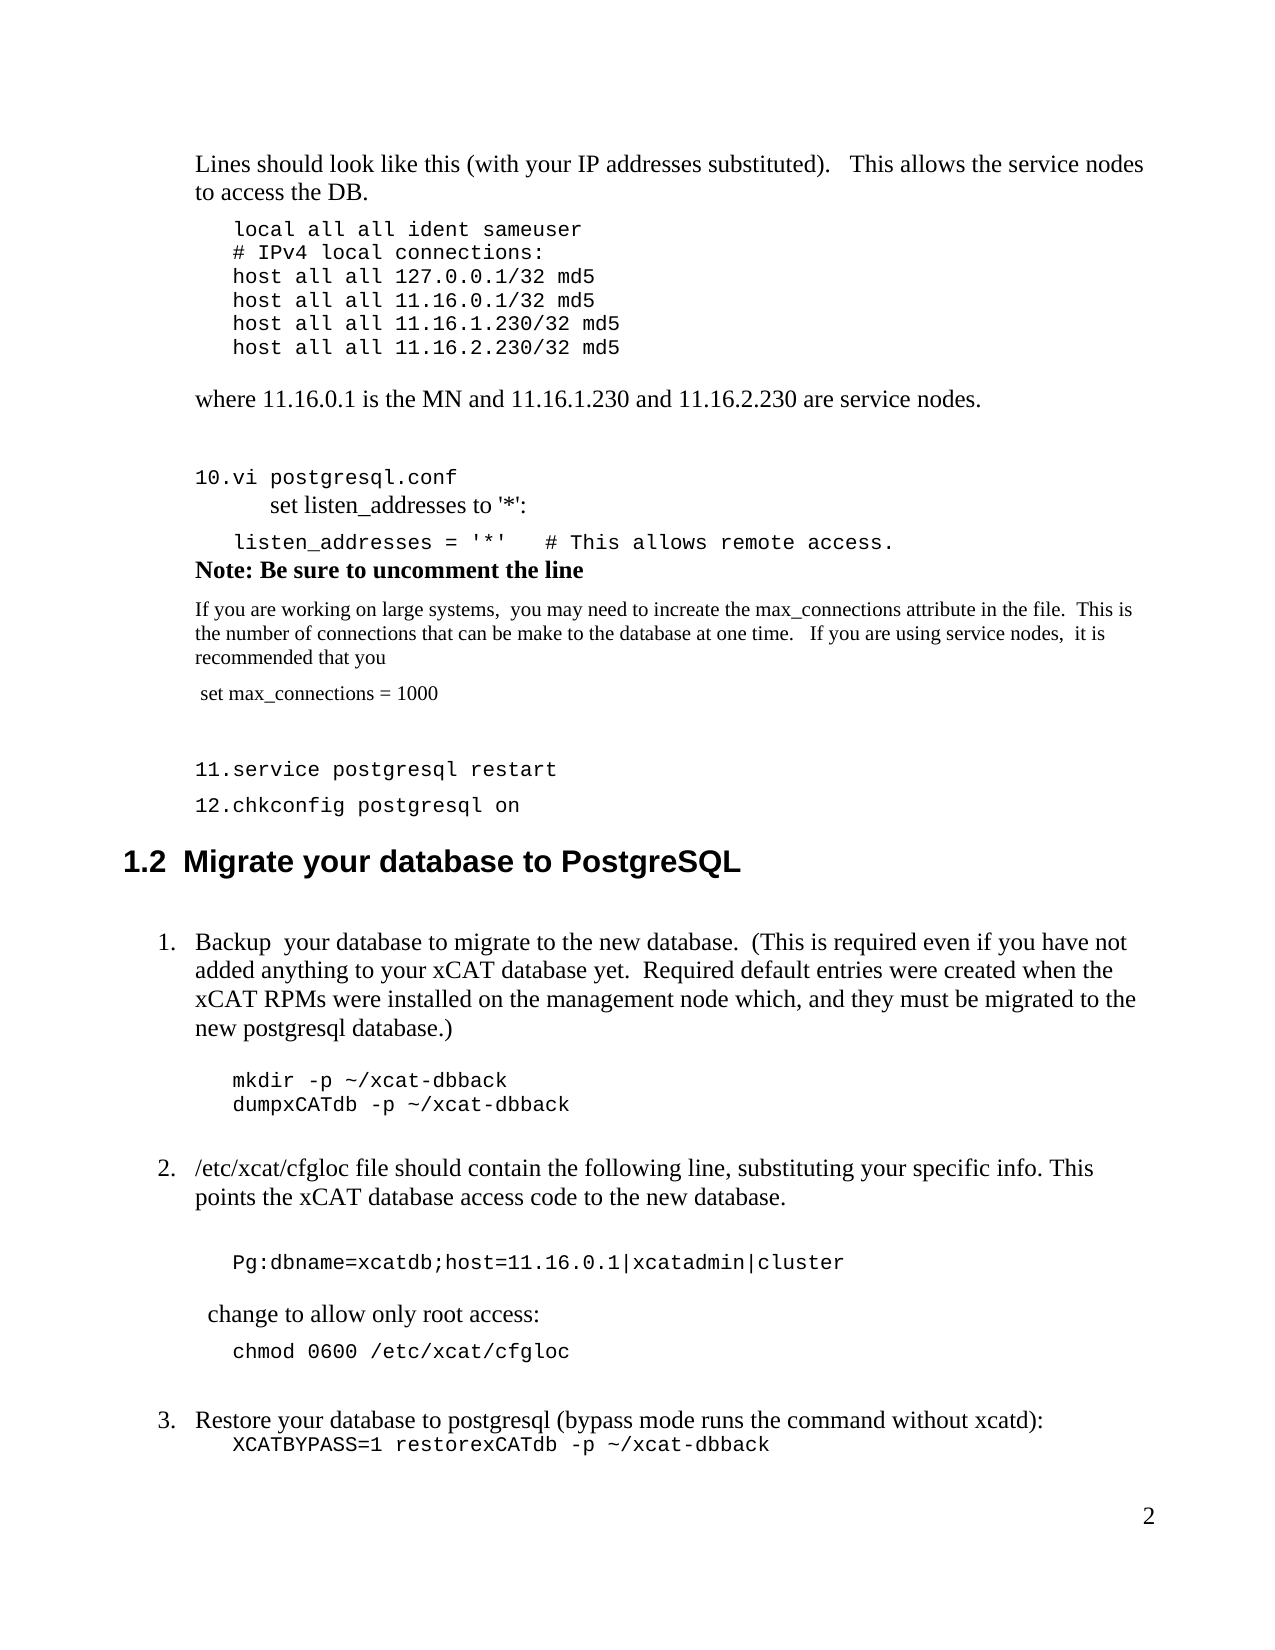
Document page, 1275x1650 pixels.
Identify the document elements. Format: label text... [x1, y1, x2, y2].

text Lines should look like this (with your IP addresses substituted). This allows the service nodes to access the DB. [195, 120, 1155, 206]
text If you are working on large systems, you may need to increate the max_connections attribute in the file. This is the number of connections that can be make to the database at one time. If you are using service nodes, it is recommended that you [195, 597, 1155, 669]
list vi postgresql.conf [195, 467, 1155, 490]
text host all all 127.0.0.1/32 md5 [232, 266, 1155, 290]
subtitle Migrate your database to PostgreSQL [123, 843, 1155, 879]
list chkconfig postgresql on [195, 795, 1155, 818]
list /etc/xcat/cfgloc file should contain the following line, substituting your specific info. This points the xCAT database access code to the new database. [157, 1153, 1155, 1211]
text mkdir -p ~/xcat-dbback [232, 1071, 1155, 1094]
text chmod 0600 /etc/xcat/cfgloc [232, 1341, 1155, 1364]
text XCATBYPASS=1 restorexCATdb -p ~/xcat-dbback [232, 1434, 1155, 1458]
text where 11.16.0.1 is the MN and 11.16.1.230 and 11.16.2.230 are service nodes. [195, 384, 1155, 413]
text set max_connections = 1000 [195, 681, 1155, 705]
text local all all ident sameuser [232, 219, 1155, 242]
text host all all 11.16.0.1/32 md5 [232, 290, 1155, 313]
list service postgresql restart [195, 759, 1155, 783]
text set listen_addresses to '*': [270, 490, 1155, 519]
text host all all 11.16.2.230/32 md5 [232, 337, 1155, 361]
list Backup your database to migrate to the new database. (This is required even if you have not added anything to your xCAT database yet. Required default entries were created when the xCAT RPMs were installed on the management node which, and they must be migrated to the new postgresql database.) [157, 927, 1155, 1071]
text Note: Be sure to uncomment the line [195, 555, 1155, 584]
list Restore your database to postgresql (bypass mode runs the command without xcatd): [157, 1406, 1155, 1434]
text Pg:dbname=xcatdb;host=11.16.0.1|xcatadmin|cluster [232, 1252, 1155, 1276]
text dumpxCATdb -p ~/xcat-dbback [232, 1094, 1155, 1118]
text host all all 11.16.1.230/32 md5 [232, 313, 1155, 337]
text change to allow only root access: [120, 1299, 1155, 1328]
text # IPv4 local connections: [232, 242, 1155, 266]
text listen_addresses = '*' # This allows remote access. [232, 532, 1155, 555]
